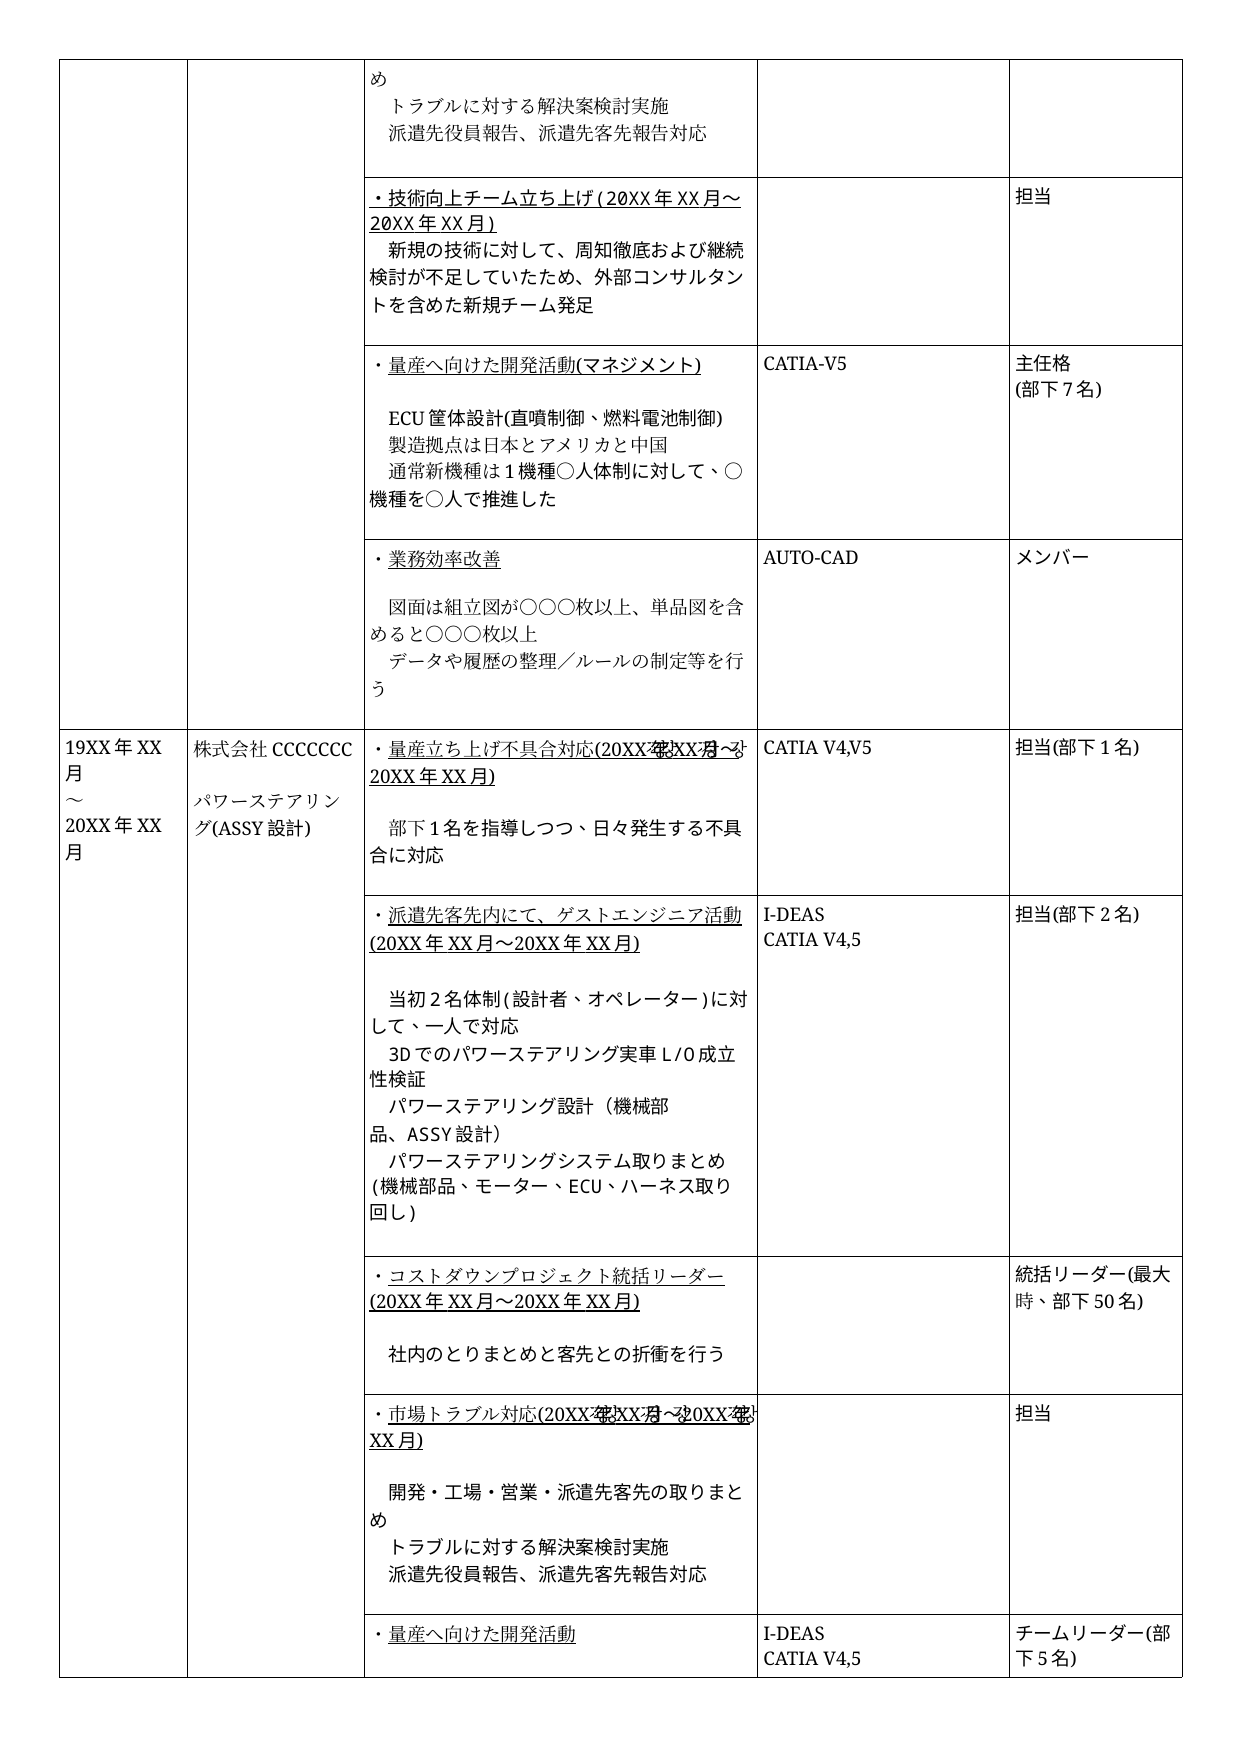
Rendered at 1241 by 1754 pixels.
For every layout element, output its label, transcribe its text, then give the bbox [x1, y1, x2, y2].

table_cell [188, 60, 364, 729]
table_cell 統括リーダー(最大時、部下50名) [1010, 1257, 1182, 1394]
table_cell 担当(部下2名) [1010, 896, 1182, 1256]
table_cell ・業務効率改善 図面は組立図が○○○枚以上、単品図を含めると○○○枚以上 データや履歴の整理／ルールの制定等を行う [365, 540, 757, 729]
table_cell ・コストダウンプロジェクト統括リーダー(20XX年XX月～20XX年XX月) 社内のとりまとめと客先との折衝を行う [365, 1257, 757, 1394]
table_cell ・技術向上チーム立ち上げ(20XX年XX月～20XX年XX月) 新規の技術に対して、周知徹底および継続検討が不足していたため、外部コンサルタントを含めた新規チーム発足 [365, 178, 757, 345]
table_cell め トラブルに対する解決案検討実施 派遣先役員報告、派遣先客先報告対応 [365, 60, 757, 177]
table_cell [758, 178, 1009, 345]
table_cell [758, 1257, 1009, 1394]
table_cell ・市場トラブル対応(20XX年XX月～20XX年XX月) 開発・工場・営業・派遣先客先の取りまとめ トラブルに対する解決案検討実施 派遣先役員報告、派遣先客先報告対応 [365, 1395, 757, 1614]
table_cell [758, 60, 1009, 177]
table_cell 担当 [1010, 178, 1182, 345]
table_cell ・派遣先客先内にて、ゲストエンジニア活動(20XX年XX月～20XX年XX月) 当初2名体制(設計者、オペレーター)に対して、一人で対応 3Dでのパワーステアリング実車L/O成立性検証 パワーステアリング設計（機械部品、ASSY設計） パワーステアリングシステム取りまとめ(機械部品、モーター、ECU、ハーネス取り回し) [365, 896, 757, 1256]
table_cell CATIA V4,V5 [758, 730, 1009, 895]
table_cell 主任格 (部下7名) [1010, 346, 1182, 539]
table_cell 株式会社CCCCCCC パワーステアリング(ASSY設計) [188, 730, 364, 1677]
table_cell [1010, 60, 1182, 177]
table_cell I-DEAS CATIA V4,5 [758, 896, 1009, 1256]
table_cell 19XX年XX月 ～ 20XX年XX月 [60, 730, 187, 1677]
table_cell 担当 [1010, 1395, 1182, 1614]
table_cell AUTO-CAD [758, 540, 1009, 729]
table_cell I-DEAS CATIA V4,5 [758, 1615, 1009, 1677]
table_cell メンバー [1010, 540, 1182, 729]
table_cell ・量産へ向けた開発活動 [365, 1615, 757, 1677]
table_cell 担当(部下1名) [1010, 730, 1182, 895]
table_cell CATIA-V5 [758, 346, 1009, 539]
table_cell ・量産立ち上げ不具合対応(20XX年XX月～20XX年XX月) 部下1名を指導しつつ、日々発生する不具合に対応 [365, 730, 757, 895]
table_cell ・量産へ向けた開発活動(マネジメント) ECU筐体設計(直噴制御、燃料電池制御) 製造拠点は日本とアメリカと中国 通常新機種は1機種○人体制に対して、○機種を○人で推進した [365, 346, 757, 539]
table_cell チームリーダー(部下5名) [1010, 1615, 1182, 1677]
table_cell [758, 1395, 1009, 1614]
table_cell [60, 60, 187, 729]
